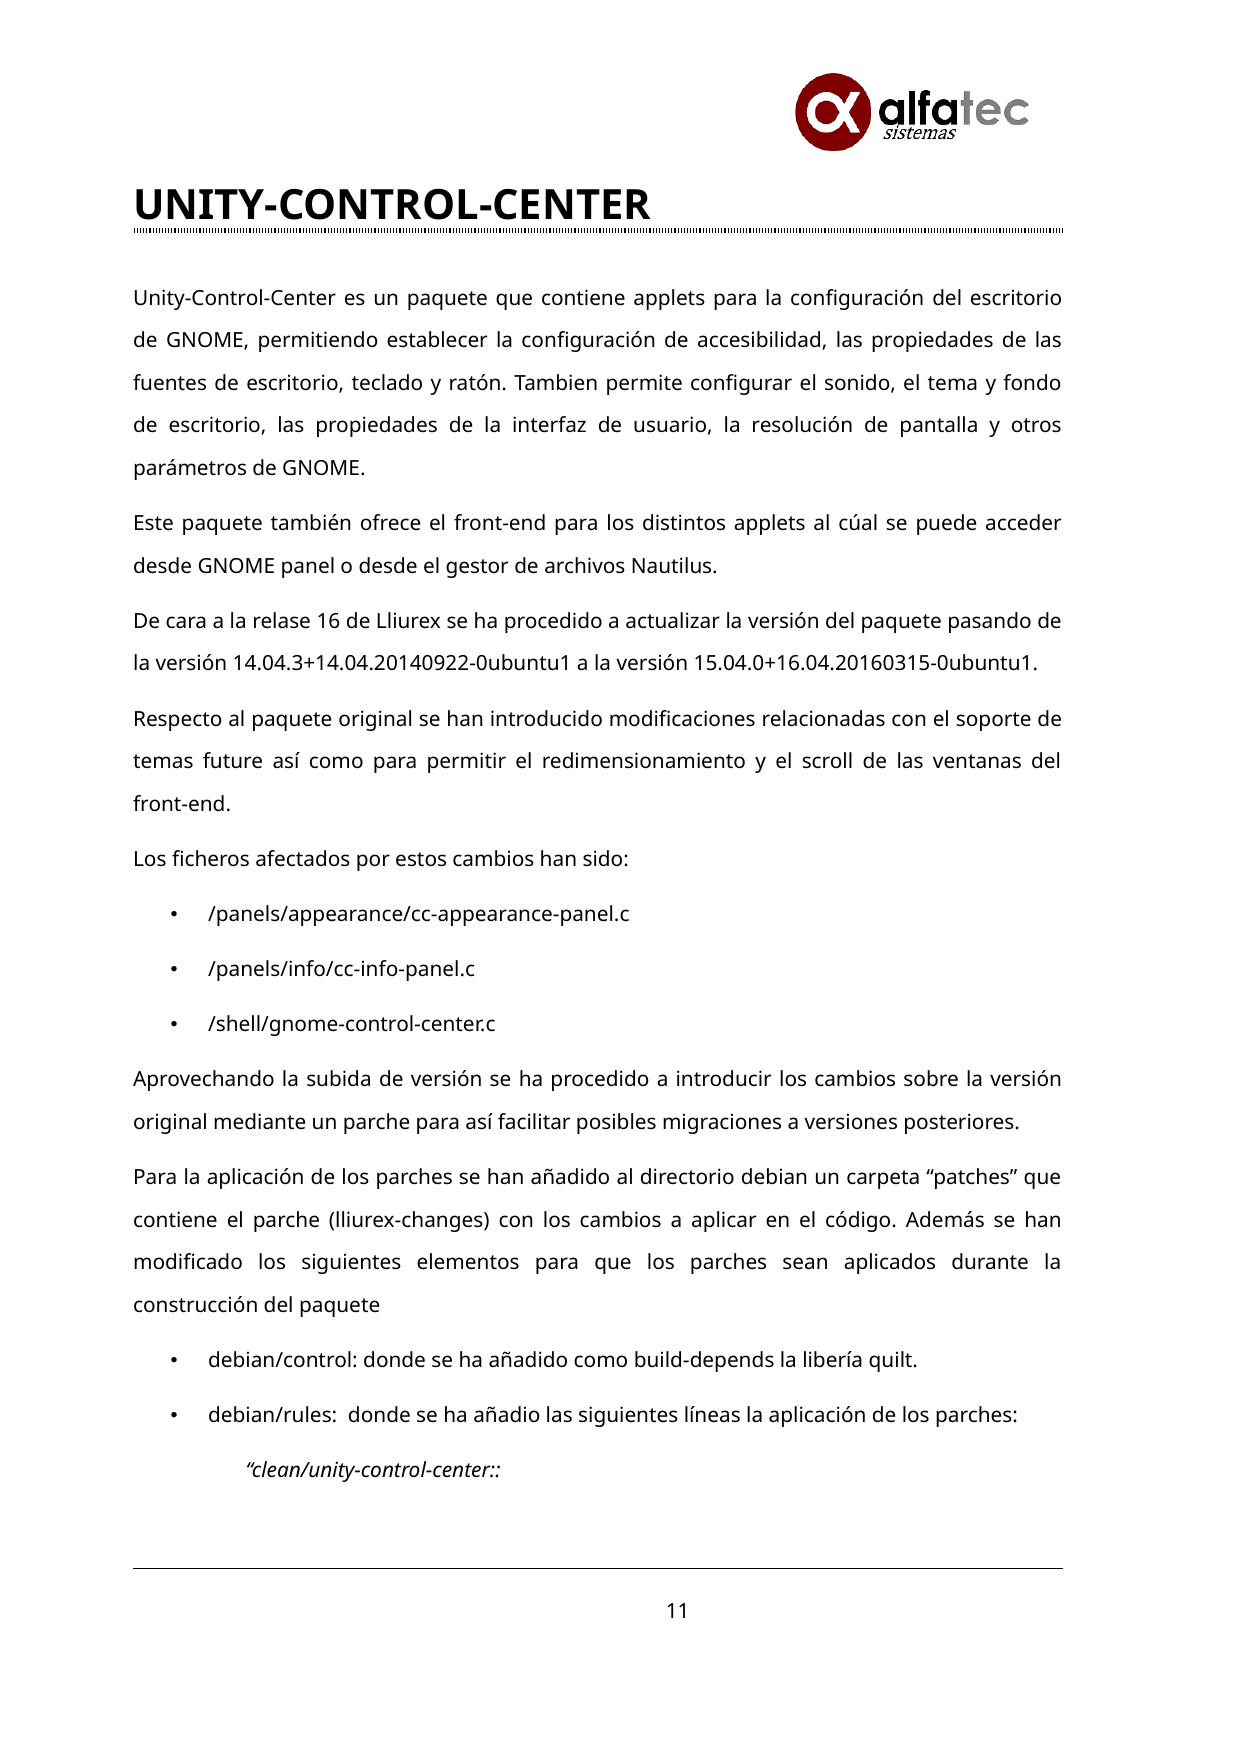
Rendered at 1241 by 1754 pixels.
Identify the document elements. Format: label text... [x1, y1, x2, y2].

picture [795, 73, 1031, 151]
list /panels/info/cc-info-panel.c [170, 954, 1063, 983]
text De cara a la relase 16 de Lliurex se ha procedido a actualizar la versión del paquete pasando de la versión 14.04.3+14.04.20140922-0ubuntu1 a la versión 15.04.0+16.04.20160315-0ubuntu1. [133, 606, 1063, 677]
text Para la aplicación de los parches se han añadido al directorio debian un carpeta “patches” que contiene el parche (lliurex-changes) con los cambios a aplicar en el código. Además se han modificado los siguientes elementos para que los parches sean aplicados durante la construcción del paquete [133, 1162, 1063, 1318]
text Los ficheros afectados por estos cambios han sido: [133, 844, 1063, 872]
list debian/rules: donde se ha añadio las siguientes líneas la aplicación de los parches: [170, 1400, 1063, 1428]
list /shell/gnome-control-center.c [170, 1009, 1063, 1038]
text Unity-Control-Center es un paquete que contiene applets para la configuración del escritorio de GNOME, permitiendo establecer la configuración de accesibilidad, las propiedades de las fuentes de escritorio, teclado y ratón. Tambien permite configurar el sonido, el tema y fondo de escritorio, las propiedades de la interfaz de usuario, la resolución de pantalla y otros parámetros de GNOME. [133, 283, 1063, 482]
list /panels/appearance/cc-appearance-panel.c [170, 899, 1063, 927]
list debian/control: donde se ha añadido como build-depends la libería quilt. [170, 1345, 1063, 1373]
text Este paquete también ofrece el front-end para los distintos applets al cúal se puede acceder desde GNOME panel o desde el gestor de archivos Nautilus. [133, 508, 1063, 579]
text Respecto al paquete original se han introducido modificaciones relacionadas con el soporte de temas future así como para permitir el redimensionamiento y el scroll de las ventanas del front-end. [133, 704, 1063, 817]
text Aprovechando la subida de versión se ha procedido a introducir los cambios sobre la versión original mediante un parche para así facilitar posibles migraciones a versiones posteriores. [133, 1064, 1063, 1135]
list “clean/unity-control-center:: [208, 1455, 1063, 1484]
subtitle UNITY-CONTROL-CENTER [133, 193, 1063, 233]
